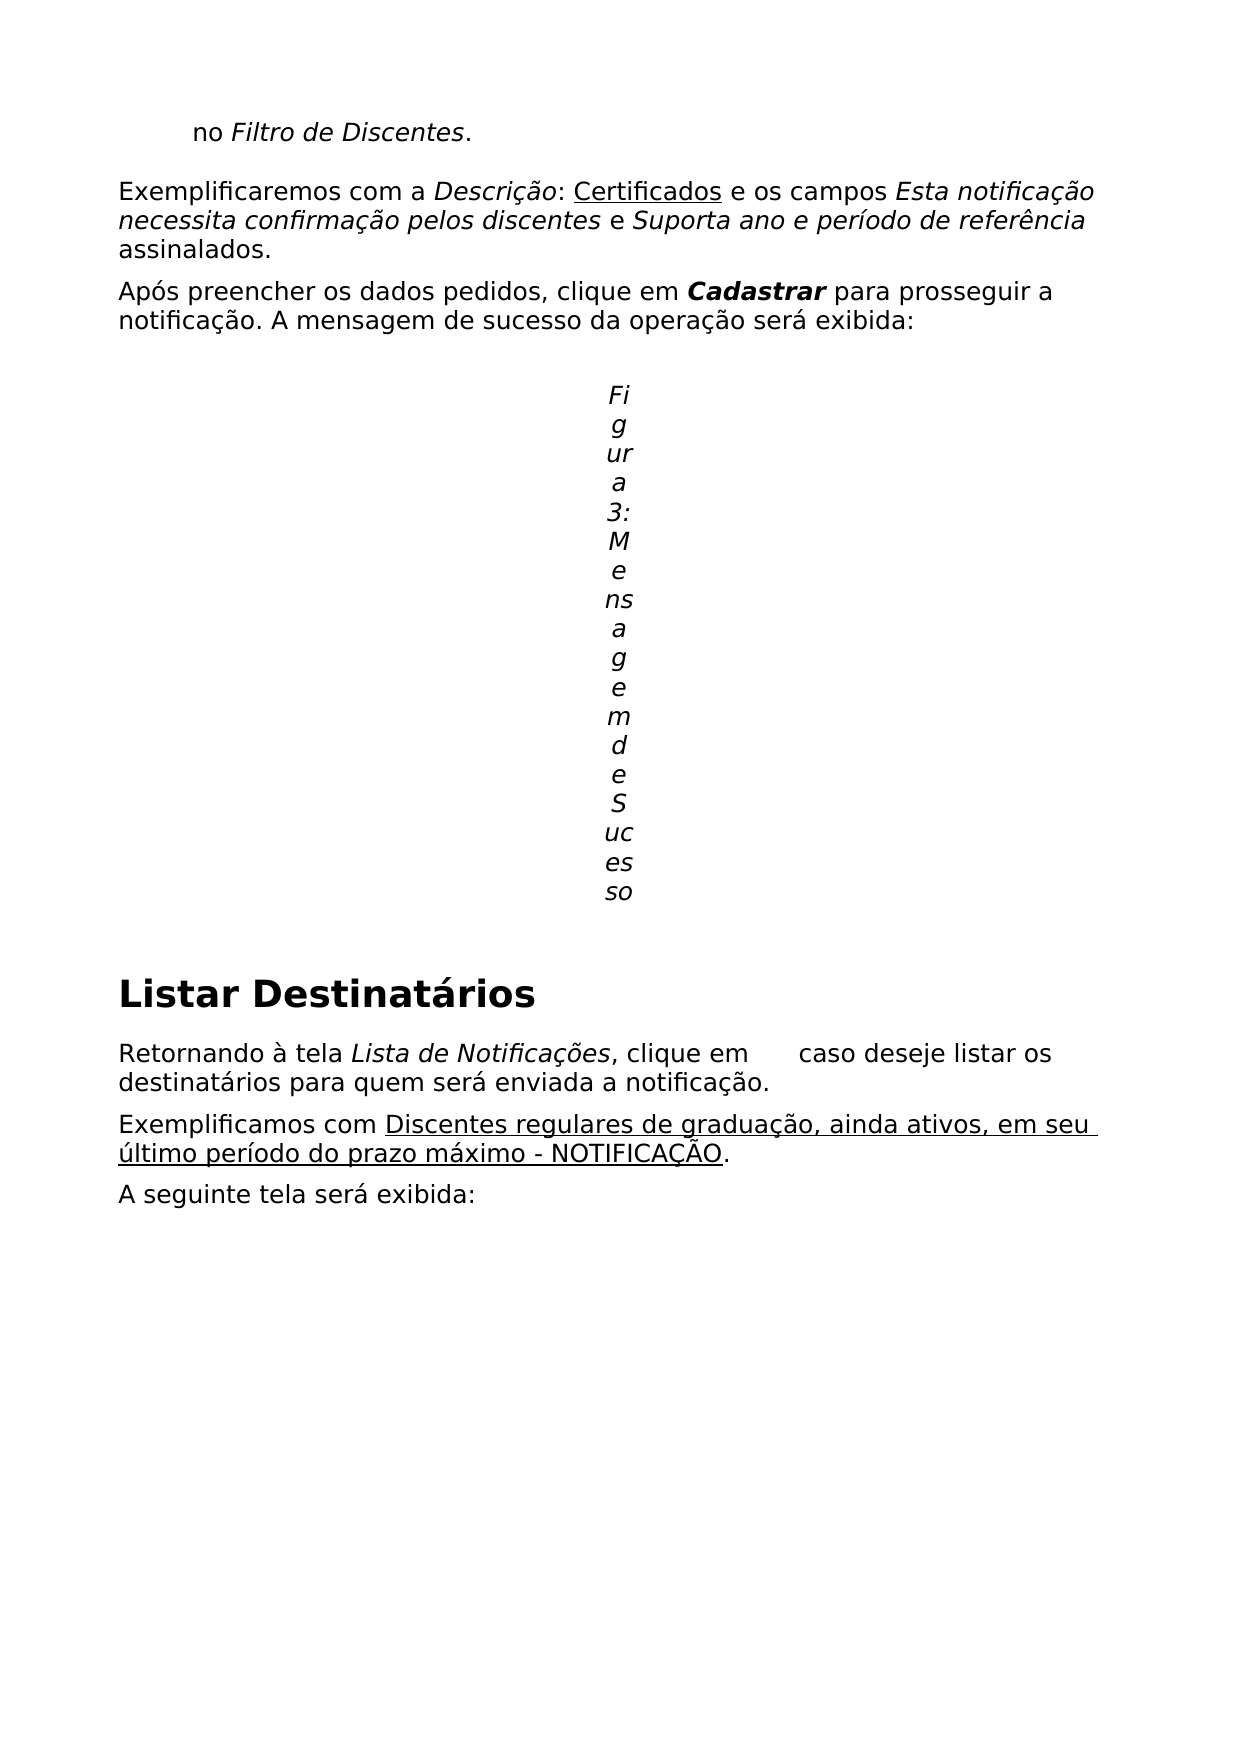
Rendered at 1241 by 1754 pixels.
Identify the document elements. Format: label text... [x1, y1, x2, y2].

list no Filtro de Discentes. [177, 118, 1122, 147]
subtitle Listar Destinatários [118, 973, 1122, 1016]
text Figura 3: Mensagem de Sucesso [603, 360, 637, 906]
text Exemplificaremos com a Descrição: Certificados e os campos Esta notificação necessita confirmação pelos discentes e Suporta ano e período de referência assinalados. [118, 177, 1122, 264]
text Exemplificamos com Discentes regulares de graduação, ainda ativos, em seu último período do prazo máximo - NOTIFICAÇÃO. [118, 1110, 1122, 1168]
text Retornando à tela Lista de Notificações, clique em caso deseje listar os destinatários para quem será enviada a notificação. [118, 1029, 1122, 1097]
text Após preencher os dados pedidos, clique em Cadastrar para prosseguir a notificação. A mensagem de sucesso da operação será exibida: [118, 277, 1122, 335]
text A seguinte tela será exibida: [118, 1181, 1122, 1210]
